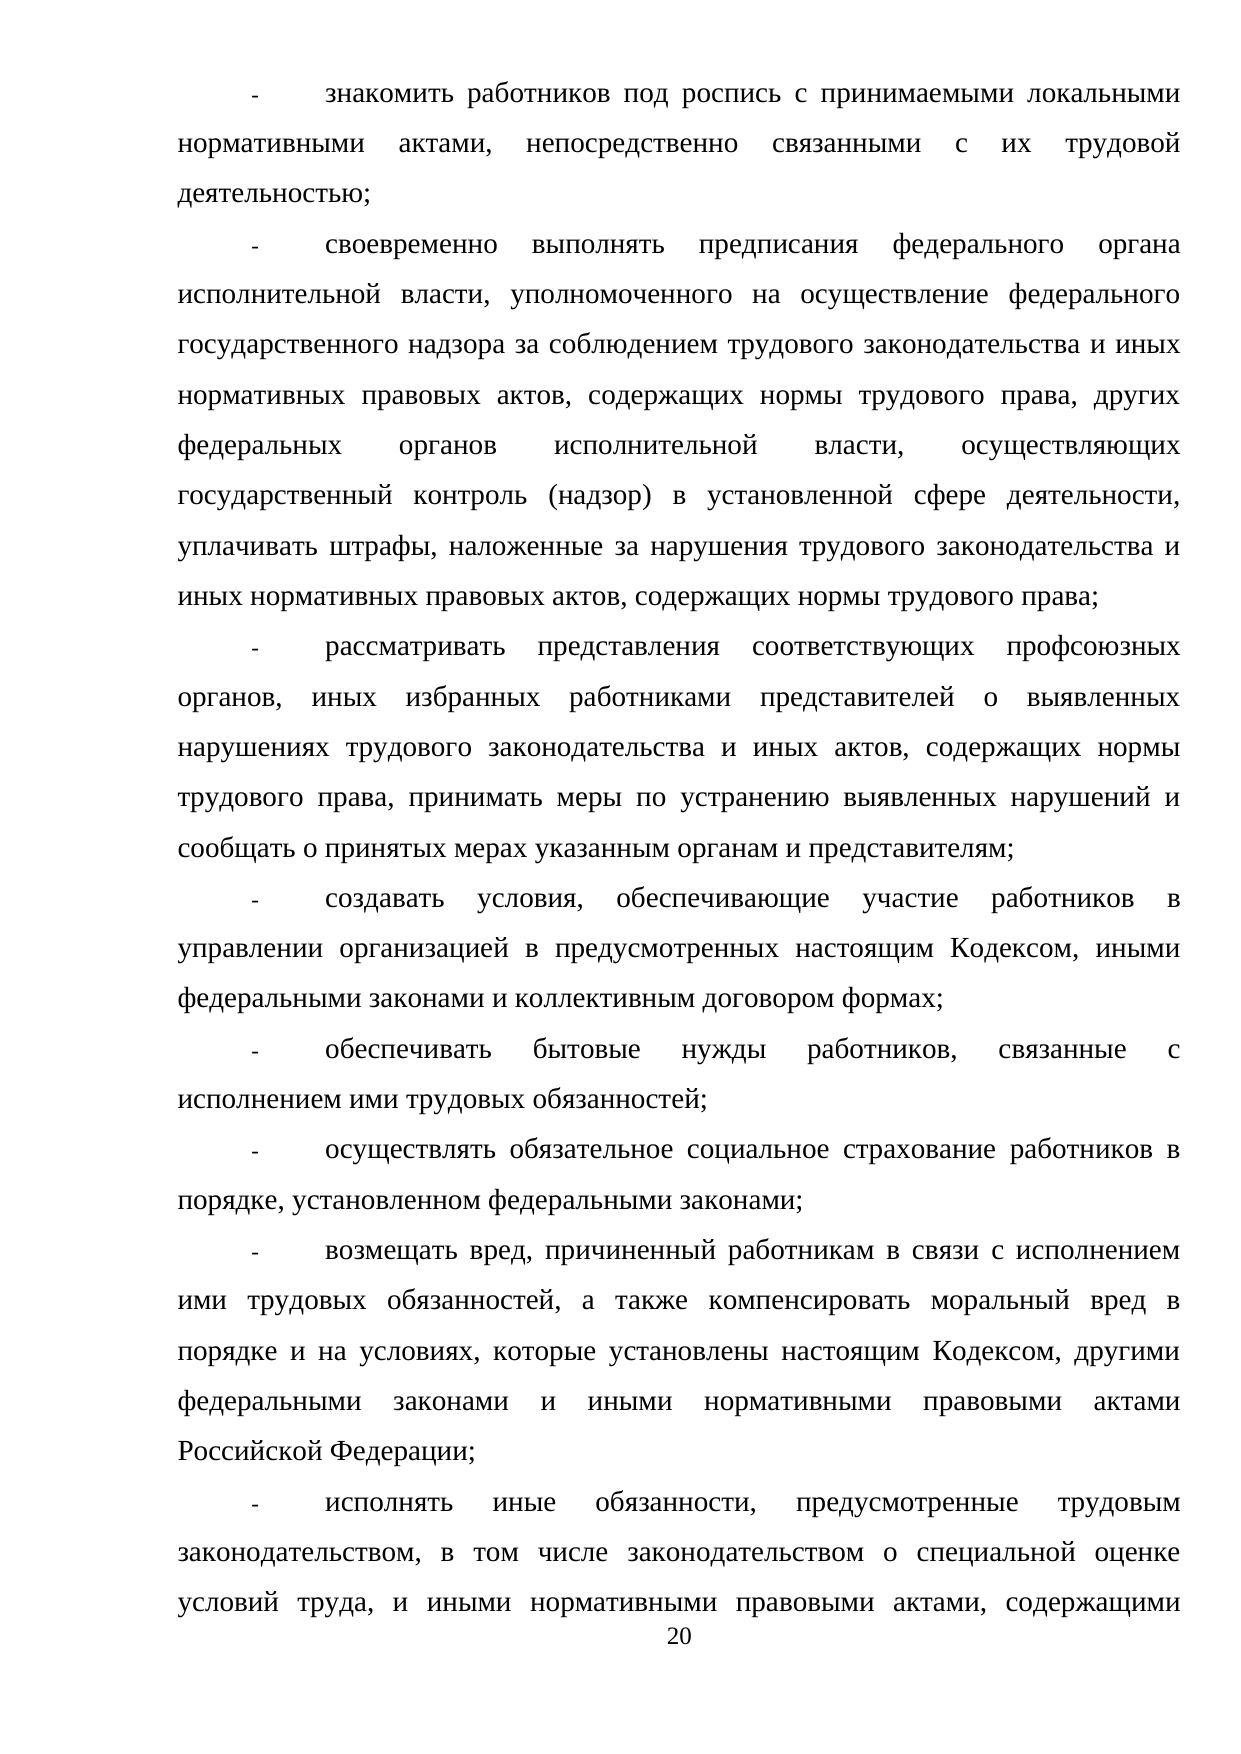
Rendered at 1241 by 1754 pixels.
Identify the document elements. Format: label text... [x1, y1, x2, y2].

list знакомить работников под роспись с принимаемыми локальными нормативными актами, непосредственно связанными с их трудовой деятельностью; [177, 75, 1181, 209]
list своевременно выполнять предписания федерального органа исполнительной власти, уполномоченного на осуществление федерального государственного надзора за соблюдением трудового законодательства и иных нормативных правовых актов, содержащих нормы трудового права, других федеральных органов исполнительной власти, осуществляющих государственный контроль (надзор) в установленной сфере деятельности, уплачивать штрафы, наложенные за нарушения трудового законодательства и иных нормативных правовых актов, содержащих нормы трудового права; [177, 226, 1181, 612]
list возмещать вред, причиненный работникам в связи с исполнением ими трудовых обязанностей, а также компенсировать моральный вред в порядке и на условиях, которые установлены настоящим Кодексом, другими федеральными законами и иными нормативными правовыми актами Российской Федерации; [177, 1232, 1181, 1467]
list исполнять иные обязанности, предусмотренные трудовым законодательством, в том числе законодательством о специальной оценке условий труда, и иными нормативными правовыми актами, содержащими [177, 1484, 1181, 1618]
list создавать условия, обеспечивающие участие работников в управлении организацией в предусмотренных настоящим Кодексом, иными федеральными законами и коллективным договором формах; [177, 880, 1181, 1014]
list осуществлять обязательное социальное страхование работников в порядке, установленном федеральными законами; [177, 1132, 1181, 1215]
list обеспечивать бытовые нужды работников, связанные с исполнением ими трудовых обязанностей; [177, 1031, 1181, 1115]
list рассматривать представления соответствующих профсоюзных органов, иных избранных работниками представителей о выявленных нарушениях трудового законодательства и иных актов, содержащих нормы трудового права, принимать меры по устранению выявленных нарушений и сообщать о принятых мерах указанным органам и представителям; [177, 628, 1181, 863]
